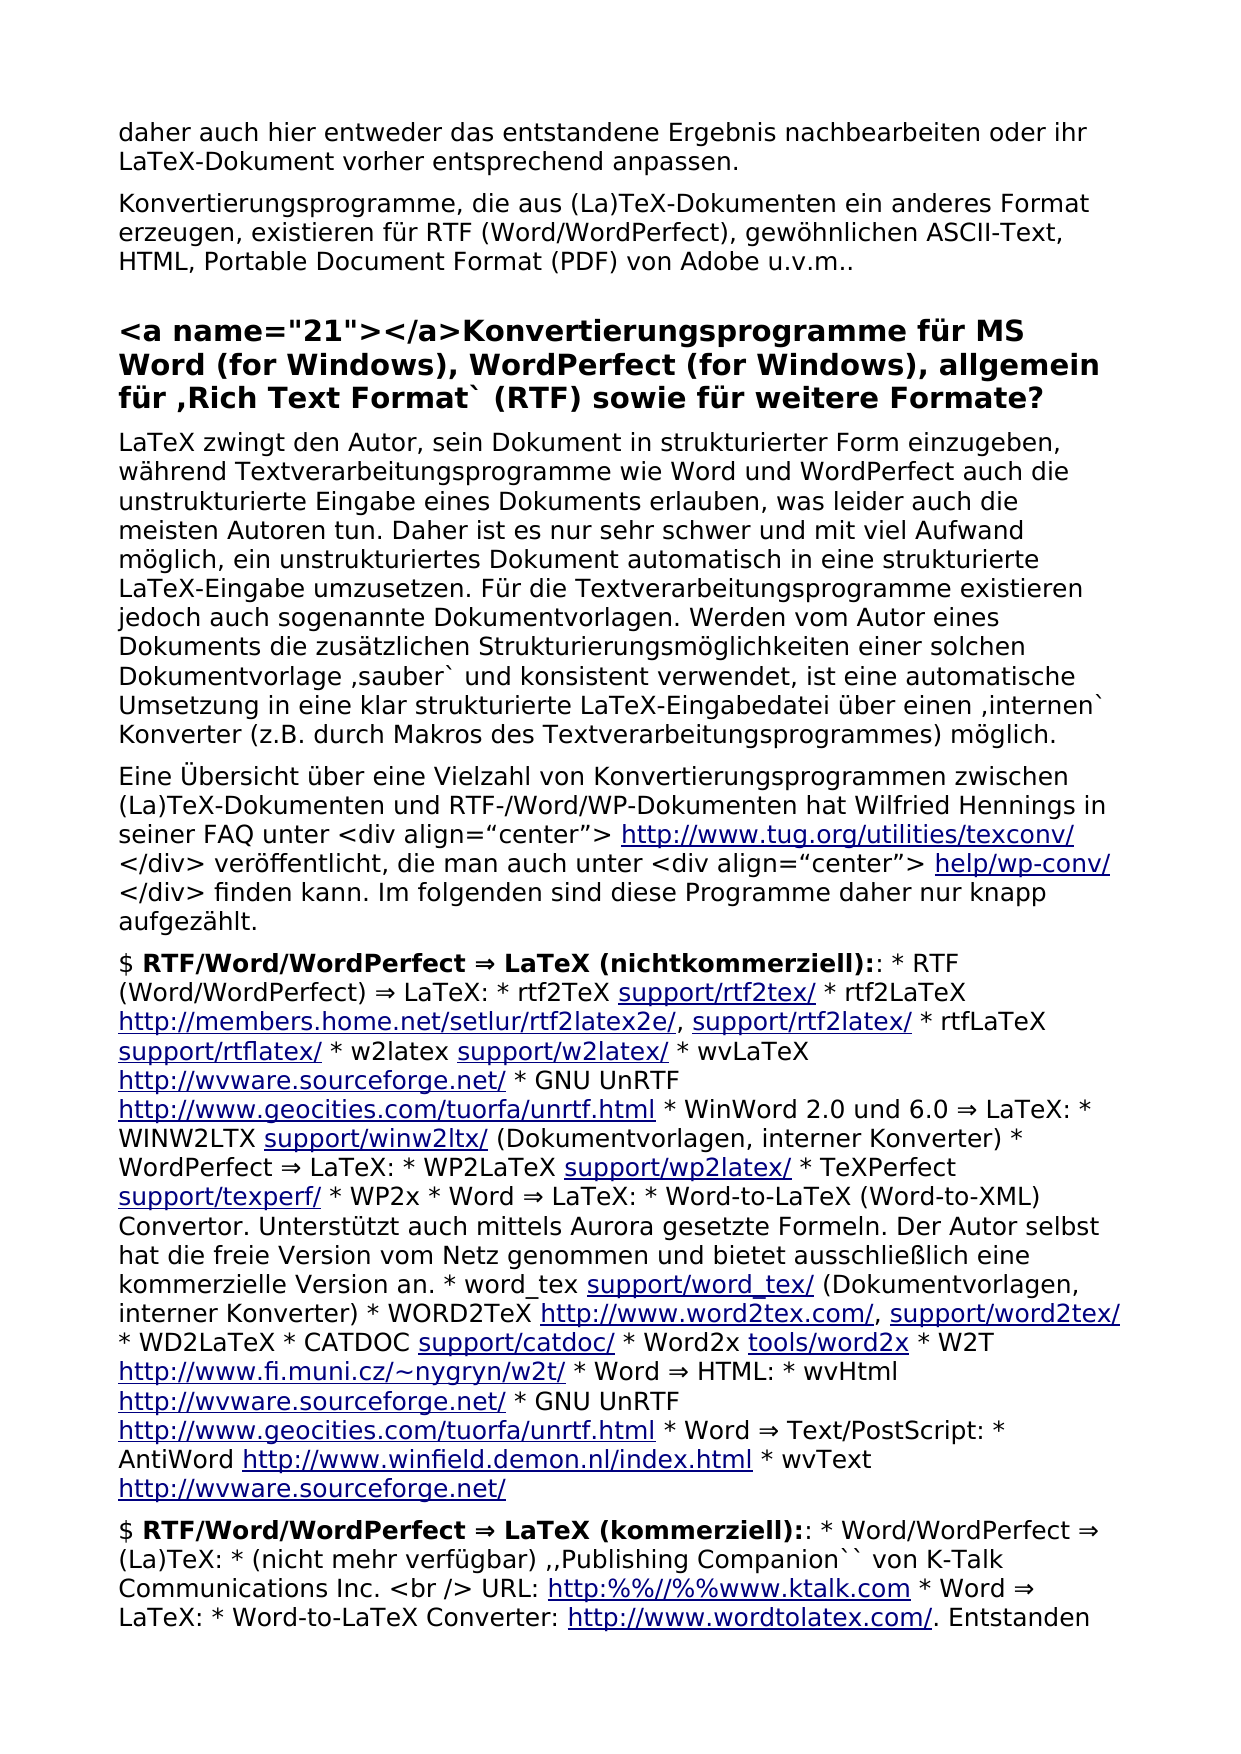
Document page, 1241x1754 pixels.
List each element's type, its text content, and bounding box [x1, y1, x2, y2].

text $ RTF/Word/WordPerfect ⇒ LaTeX (nichtkommerziell):: * RTF (Word/WordPerfect) ⇒ LaTeX: * rtf2TeX support/rtf2tex/ * rtf2LaTeX http://members.home.net/setlur/rtf2latex2e/, support/rtf2latex/ * rtfLaTeX support/rtflatex/ * w2latex support/w2latex/ * wvLaTeX http://wvware.sourceforge.net/ * GNU UnRTF http://www.geocities.com/tuorfa/unrtf.html * WinWord 2.0 und 6.0 ⇒ LaTeX: * WINW2LTX support/winw2ltx/ (Dokumentvorlagen, interner Konverter) * WordPerfect ⇒ LaTeX: * WP2LaTeX support/wp2latex/ * TeXPerfect support/texperf/ * WP2x * Word ⇒ LaTeX: * Word-to-LaTeX (Word-to-XML) Convertor. Unterstützt auch mittels Aurora gesetzte Formeln. Der Autor selbst hat die freie Version vom Netz genommen und bietet ausschließlich eine kommerzielle Version an. * word_tex support/word_tex/ (Dokumentvorlagen, interner Konverter) * WORD2TeX http://www.word2tex.com/, support/word2tex/ * WD2LaTeX * CATDOC support/catdoc/ * Word2x tools/word2x * W2T http://www.fi.muni.cz/~nygryn/w2t/ * Word ⇒ HTML: * wvHtml http://wvware.sourceforge.net/ * GNU UnRTF http://www.geocities.com/tuorfa/unrtf.html * Word ⇒ Text/PostScript: * AntiWord http://www.winfield.demon.nl/index.html * wvText http://wvware.sourceforge.net/ [118, 949, 1122, 1503]
text Konvertierungsprogramme, die aus (La)TeX-Dokumenten ein anderes Format erzeugen, existieren für RTF (Word/WordPerfect), gewöhnlichen ASCII-Text, HTML, Portable Document Format (PDF) von Adobe u.v.m.. [118, 189, 1122, 276]
text Eine Übersicht über eine Vielzahl von Konvertierungsprogrammen zwischen (La)TeX-Dokumenten und RTF-/Word/WP-Dokumenten hat Wilfried Hennings in seiner FAQ unter <div align=“center”> http://www.tug.org/utilities/texconv/ </div> veröffentlicht, die man auch unter <div align=“center”> help/wp-conv/ </div> finden kann. Im folgenden sind diese Programme daher nur knapp aufgezählt. [118, 762, 1122, 937]
text $ RTF/Word/WordPerfect ⇒ LaTeX (kommerziell):: * Word/WordPerfect ⇒ (La)TeX: * (nicht mehr verfügbar) ,,Publishing Companion`` von K-Talk Communications Inc. <br /> URL: http:%%//%%www.ktalk.com * Word ⇒ LaTeX: * Word-to-LaTeX Converter: http://www.wordtolatex.com/. Entstanden [118, 1516, 1122, 1632]
subtitle <a name="21"></a>Konvertierungsprogramme für MS Word (for Windows), WordPerfect (for Windows), allgemein für ,Rich Text Format` (RTF) sowie für weitere Formate? [118, 314, 1122, 416]
text daher auch hier entweder das entstandene Ergebnis nachbearbeiten oder ihr LaTeX-Dokument vorher entsprechend anpassen. [118, 118, 1122, 176]
text LaTeX zwingt den Autor, sein Dokument in strukturierter Form einzugeben, während Textverarbeitungsprogramme wie Word und WordPerfect auch die unstrukturierte Eingabe eines Dokuments erlauben, was leider auch die meisten Autoren tun. Daher ist es nur sehr schwer und mit viel Aufwand möglich, ein unstrukturiertes Dokument automatisch in eine strukturierte LaTeX-Eingabe umzusetzen. Für die Textverarbeitungsprogramme existieren jedoch auch sogenannte Dokumentvorlagen. Werden vom Autor eines Dokuments die zusätzlichen Strukturierungsmöglichkeiten einer solchen Dokumentvorlage ,sauber` und konsistent verwendet, ist eine automatische Umsetzung in eine klar strukturierte LaTeX-Eingabedatei über einen ,internen` Konverter (z.B. durch Makros des Textverarbeitungsprogrammes) möglich. [118, 428, 1122, 749]
